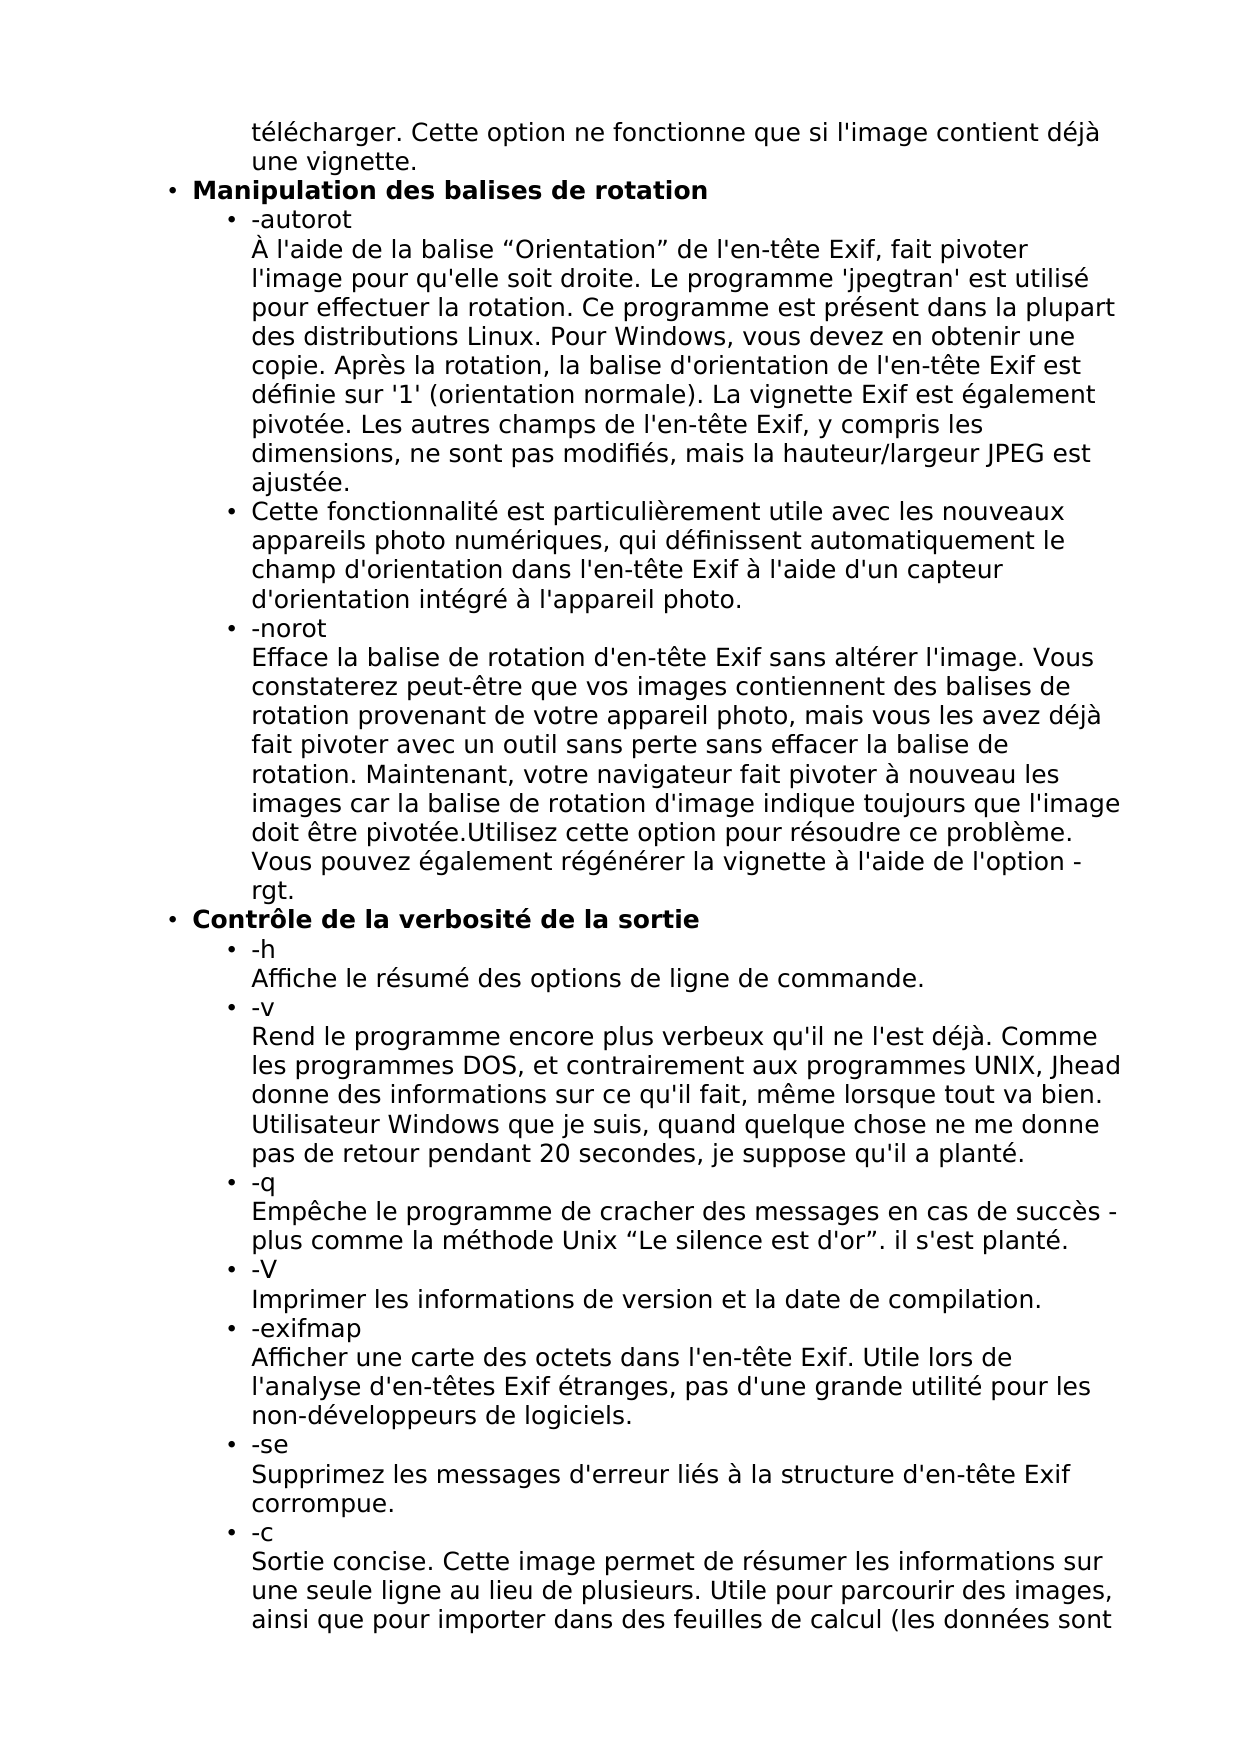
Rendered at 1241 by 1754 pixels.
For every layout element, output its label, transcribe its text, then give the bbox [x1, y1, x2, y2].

list À l'aide de la balise “Orientation” de l'en-tête Exif, fait pivoter l'image pour qu'elle soit droite. Le programme 'jpegtran' est utilisé pour effectuer la rotation. Ce programme est présent dans la plupart des distributions Linux. Pour Windows, vous devez en obtenir une copie. Après la rotation, la balise d'orientation de l'en-tête Exif est définie sur '1' (orientation normale). La vignette Exif est également pivotée. Les autres champs de l'en-tête Exif, y compris les dimensions, ne sont pas modifiés, mais la hauteur/largeur JPEG est ajustée. [236, 235, 1122, 497]
list Rend le programme encore plus verbeux qu'il ne l'est déjà. Comme les programmes DOS, et contrairement aux programmes UNIX, Jhead donne des informations sur ce qu'il fait, même lorsque tout va bien. Utilisateur Windows que je suis, quand quelque chose ne me donne pas de retour pendant 20 secondes, je suppose qu'il a planté. [236, 1022, 1122, 1168]
list Manipulation des balises de rotation [177, 176, 1122, 206]
list Efface la balise de rotation d'en-tête Exif sans altérer l'image. Vous constaterez peut-être que vos images contiennent des balises de rotation provenant de votre appareil photo, mais vous les avez déjà fait pivoter avec un outil sans perte sans effacer la balise de rotation. Maintenant, votre navigateur fait pivoter à nouveau les images car la balise de rotation d'image indique toujours que l'image doit être pivotée.Utilisez cette option pour résoudre ce problème. Vous pouvez également régénérer la vignette à l'aide de l'option -rgt. [236, 643, 1122, 906]
list Afficher une carte des octets dans l'en-tête Exif. Utile lors de l'analyse d'en-têtes Exif étranges, pas d'une grande utilité pour les non-développeurs de logiciels. [236, 1343, 1122, 1431]
list Sortie concise. Cette image permet de résumer les informations sur une seule ligne au lieu de plusieurs. Utile pour parcourir des images, ainsi que pour importer dans des feuilles de calcul (les données sont [236, 1547, 1122, 1635]
list -c [236, 1518, 1122, 1547]
list -V [236, 1256, 1122, 1285]
list -q [236, 1168, 1122, 1197]
list -se [236, 1431, 1122, 1460]
list Empêche le programme de cracher des messages en cas de succès - plus comme la méthode Unix “Le silence est d'or”. il s'est planté. [236, 1197, 1122, 1256]
list Imprimer les informations de version et la date de compilation. [236, 1285, 1122, 1314]
list -exifmap [236, 1314, 1122, 1343]
list -v [236, 993, 1122, 1022]
list -autorot [236, 206, 1122, 235]
list Contrôle de la verbosité de la sortie [177, 906, 1122, 935]
list Supprimez les messages d'erreur liés à la structure d'en-tête Exif corrompue. [236, 1460, 1122, 1518]
list -h [236, 935, 1122, 964]
list -norot [236, 614, 1122, 643]
list Cette fonctionnalité est particulièrement utile avec les nouveaux appareils photo numériques, qui définissent automatiquement le champ d'orientation dans l'en-tête Exif à l'aide d'un capteur d'orientation intégré à l'appareil photo. [236, 497, 1122, 614]
list Affiche le résumé des options de ligne de commande. [236, 964, 1122, 993]
list télécharger. Cette option ne fonctionne que si l'image contient déjà une vignette. [236, 118, 1122, 176]
